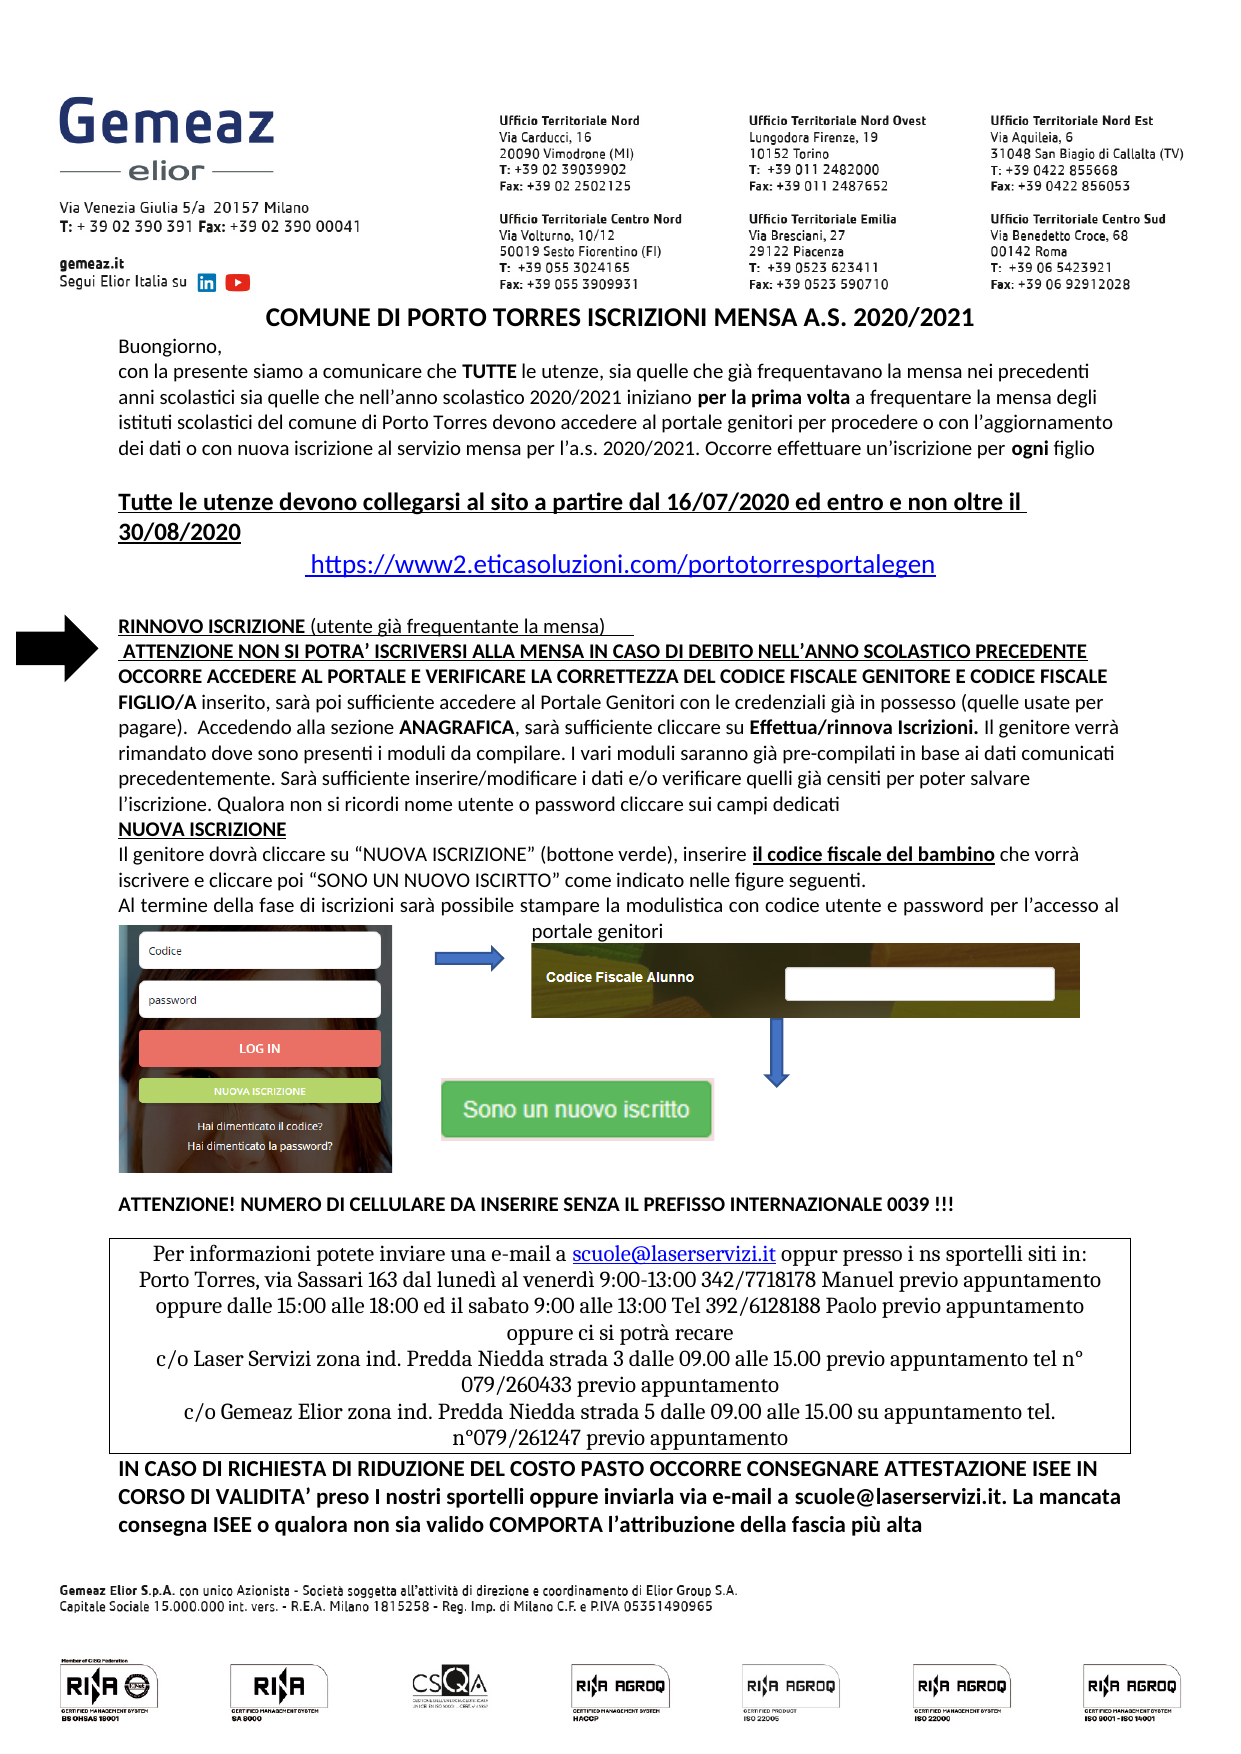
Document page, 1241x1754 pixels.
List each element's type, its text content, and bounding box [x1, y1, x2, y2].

text OCCORRE ACCEDERE AL PORTALE E VERIFICARE LA CORRETTEZZA DEL CODICE FISCALE GENITORE E CODICE FISCALE FIGLIO/A inserito, sarà poi sufficiente accedere al Portale Genitori con le credenziali già in possesso (quelle usate per pagare). Accedendo alla sezione ANAGRAFICA, sarà sufficiente cliccare su Effettua/rinnova Iscrizioni. Il genitore verrà rimandato dove sono presenti i moduli da compilare. I vari moduli saranno già pre-compilati in base ai dati comunicati precedentemente. Sarà sufficiente inserire/modificare i dati e/o verificare quelli già censiti per poter salvare l’iscrizione. Qualora non si ricordi nome utente o password cliccare sui campi dedicati [118, 664, 1122, 816]
text c/o Laser Servizi zona ind. Predda Niedda strada 3 dalle 09.00 alle 15.00 previo appuntamento tel n° 079/260433 previo appuntamento [118, 1346, 1122, 1396]
text Per informazioni potete inviare una e-mail a scuole@laserservizi.it oppur presso i ns sportelli siti in: [110, 1239, 1130, 1267]
text NUOVA ISCRIZIONE [118, 816, 1122, 842]
text c/o Gemeaz Elior zona ind. Predda Niedda strada 5 dalle 09.00 alle 15.00 su appuntamento tel. n°079/261247 previo appuntamento [110, 1396, 1130, 1453]
text Tutte le utenze devono collegarsi al sito a partire dal 16/07/2020 ed entro e non oltre il 30/08/2020 [118, 486, 1122, 547]
text Il genitore dovrà cliccare su “NUOVA ISCRIZIONE” (bottone verde), inserire il codice fiscale del bambino che vorrà iscrivere e cliccare poi “SONO UN NUOVO ISCIRTTO” come indicato nelle figure seguenti. [118, 842, 1122, 892]
text oppure dalle 15:00 alle 18:00 ed il sabato 9:00 alle 13:00 Tel 392/6128188 Paolo previo appuntamento [118, 1293, 1122, 1319]
text https://www2.eticasoluzioni.com/portotorresportalegen [118, 547, 1122, 580]
picture [0, 49, 1241, 1754]
text ATTENZIONE! NUMERO DI CELLULARE DA INSERIRE SENZA IL PREFISSO INTERNAZIONALE 0039 !!! [118, 1192, 1122, 1217]
text ATTENZIONE NON SI POTRA’ ISCRIVERSI ALLA MENSA IN CASO DI DEBITO NELL’ANNO SCOLASTICO PRECEDENTE [118, 638, 1122, 664]
text con la presente siamo a comunicare che TUTTE le utenze, sia quelle che già frequentavano la mensa nei precedenti anni scolastici sia quelle che nell’anno scolastico 2020/2021 iniziano per la prima volta a frequentare la mensa degli istituti scolastici del comune di Porto Torres devono accedere al portale genitori per procedere o con l’aggiornamento dei dati o con nuova iscrizione al servizio mensa per l’a.s. 2020/2021. Occorre effettuare un’iscrizione per ogni figlio [118, 359, 1122, 460]
text oppure ci si potrà recare [118, 1319, 1122, 1346]
text IN CASO DI RICHIESTA DI RIDUZIONE DEL COSTO PASTO OCCORRE CONSEGNARE ATTESTAZIONE ISEE IN CORSO DI VALIDITA’ preso I nostri sportelli oppure inviarla via e-mail a scuole@laserservizi.it. La mancata consegna ISEE o qualora non sia valido COMPORTA l’attribuzione della fascia più alta [118, 1454, 1122, 1538]
text Buongiorno, [118, 333, 1122, 359]
text Al termine della fase di iscrizioni sarà possibile stampare la modulistica con codice utente e password per l’accesso al portale genitori [118, 892, 1122, 943]
text RINNOVO ISCRIZIONE (utente già frequentante la mensa) [118, 613, 1122, 638]
text COMUNE DI PORTO TORRES ISCRIZIONI MENSA A.S. 2020/2021 [192, 300, 1122, 333]
text Porto Torres, via Sassari 163 dal lunedì al venerdì 9:00-13:00 342/7718178 Manuel previo appuntamento [118, 1267, 1122, 1293]
